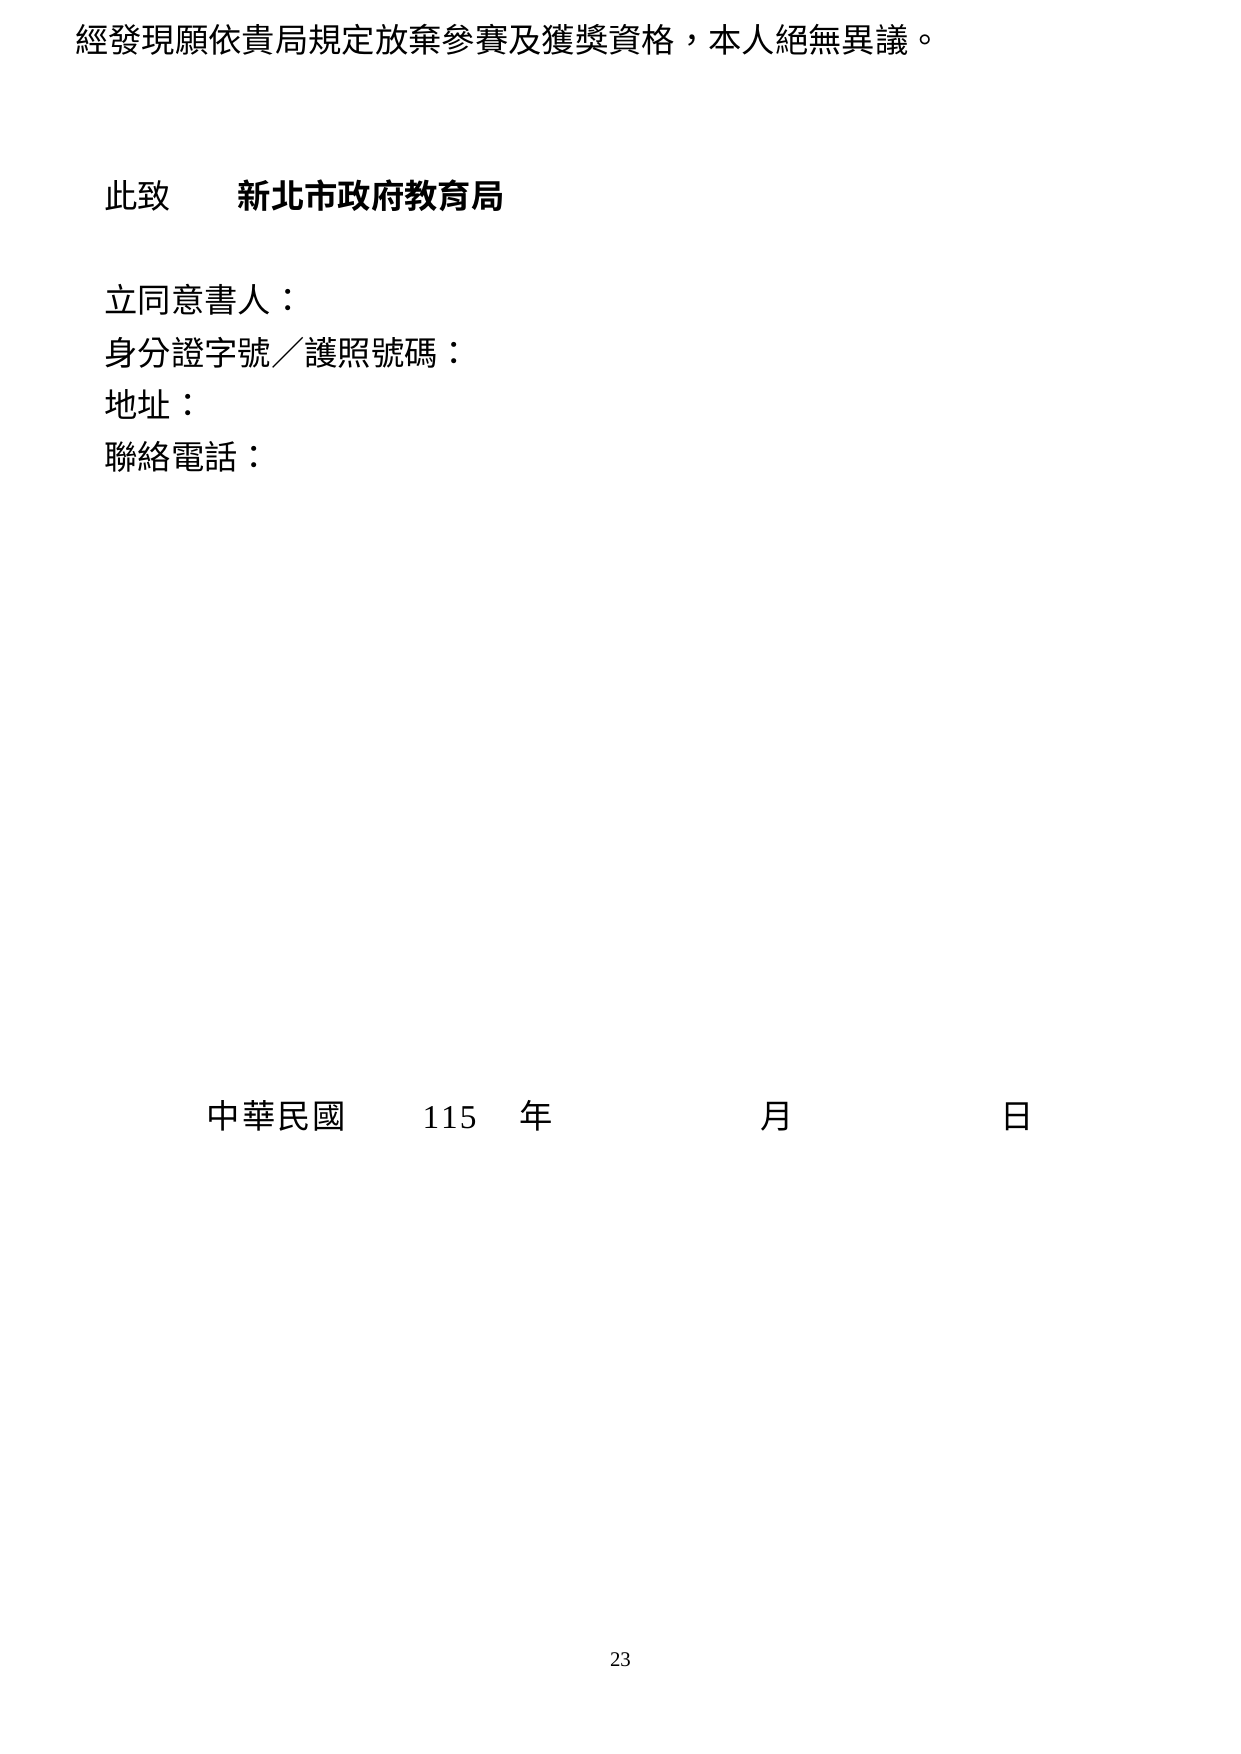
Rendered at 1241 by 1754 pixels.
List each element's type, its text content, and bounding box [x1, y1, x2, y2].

text 中華民國 115 年 月 日 [75, 1087, 1165, 1139]
text 此致 新北市政府教育局 [75, 167, 1165, 219]
text 立同意書人： [75, 271, 1165, 323]
text 經發現願依貴局規定放棄參賽及獲獎資格，本人絕無異議。 [75, 11, 1165, 63]
text 聯絡電話： [75, 427, 1165, 479]
text 地址： [75, 375, 1165, 427]
text 身分證字號∕護照號碼： [75, 323, 1165, 375]
